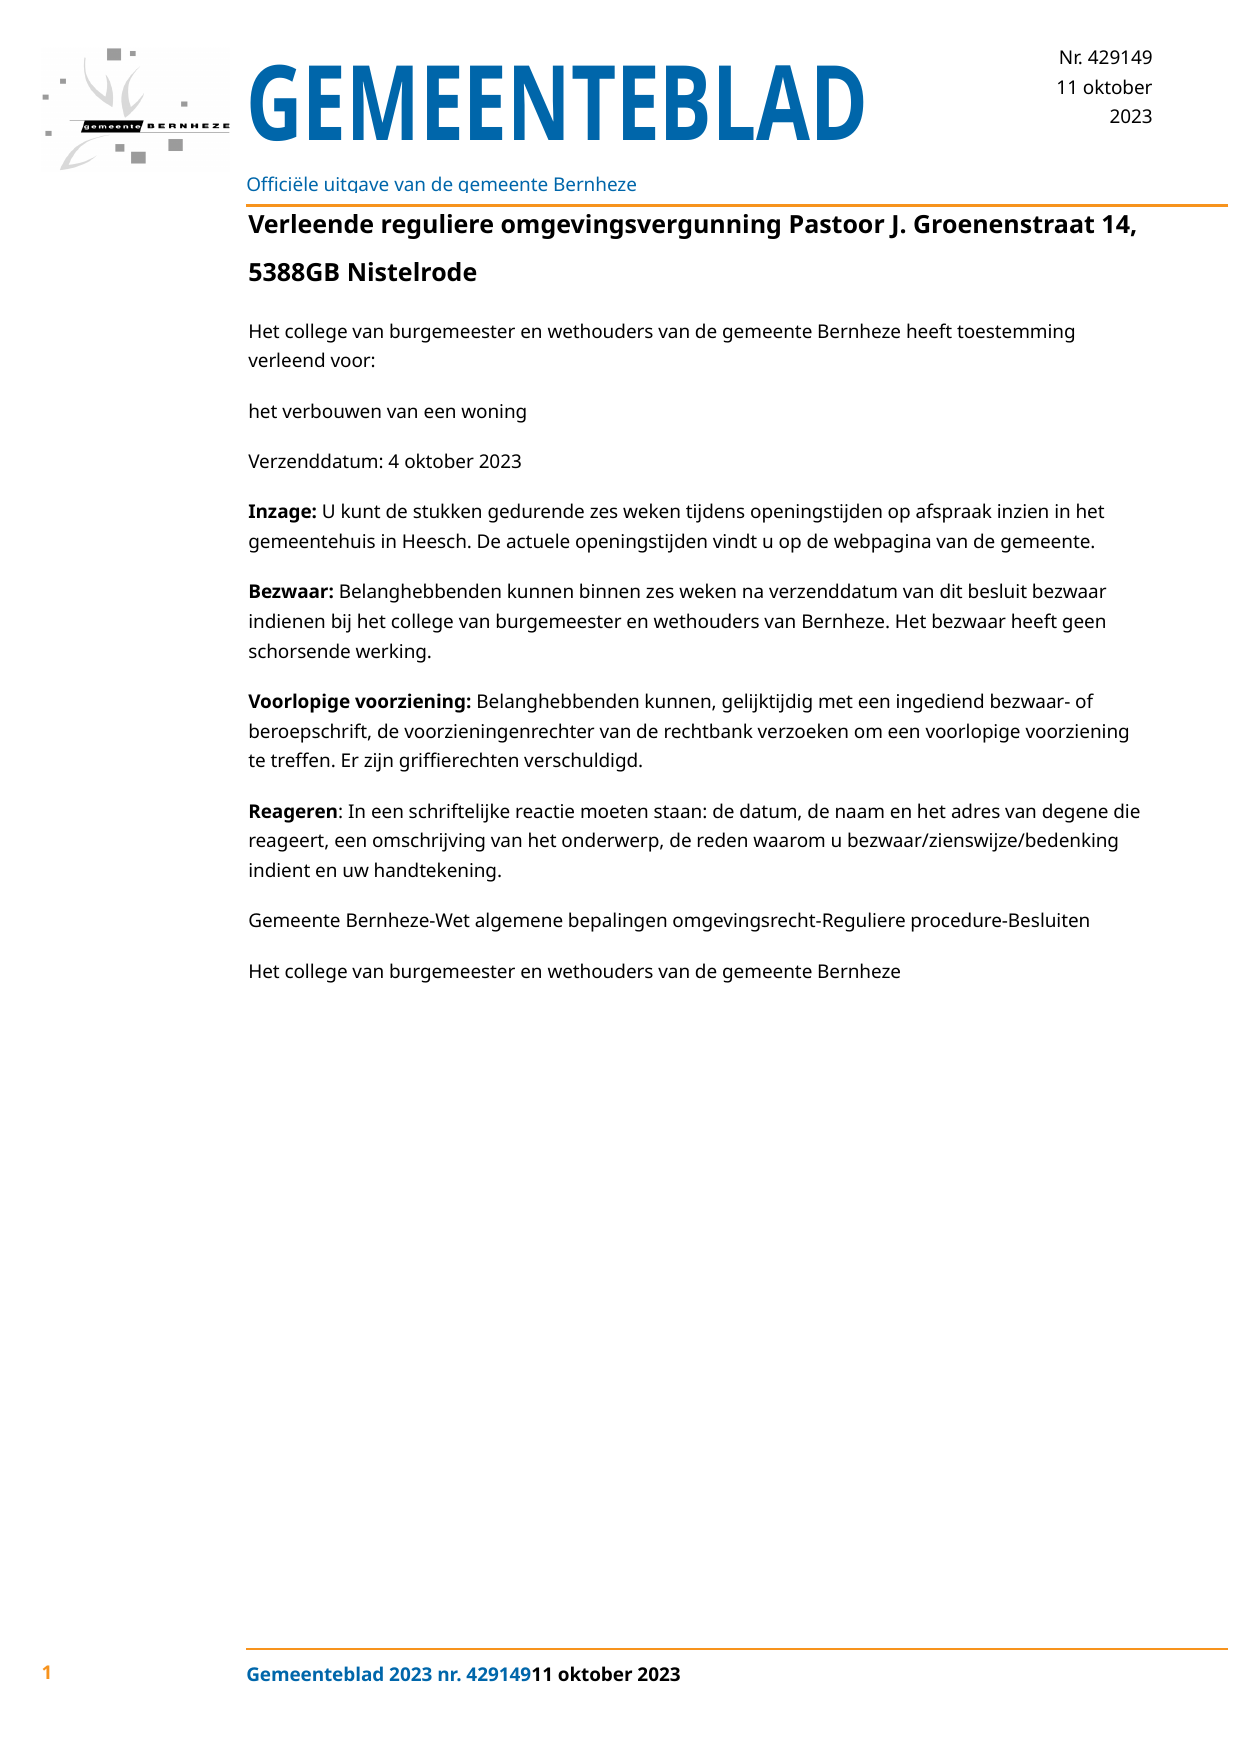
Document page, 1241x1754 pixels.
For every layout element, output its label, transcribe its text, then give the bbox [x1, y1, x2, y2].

text het verbouwen van een woning [248, 398, 1152, 424]
text Reageren: In een schriftelijke reactie moeten staan: de datum, de naam en het adres van degene die reageert, een omschrijving van het onderwerp, de reden waarom u bezwaar/zienswijze/bedenking indient en uw handtekening. [248, 798, 1152, 883]
text Het college van burgemeester en wethouders van de gemeente Bernheze [248, 958, 1152, 984]
text Verleende reguliere omgevingsvergunning Pastoor J. Groenenstraat 14, 5388GB Nistelrode [248, 207, 1152, 288]
text Het college van burgemeester en wethouders van de gemeente Bernheze heeft toestemming verleend voor: [248, 318, 1152, 373]
text Verzenddatum: 4 oktober 2023 [248, 448, 1152, 474]
text Bezwaar: Belanghebbenden kunnen binnen zes weken na verzenddatum van dit besluit bezwaar indienen bij het college van burgemeester en wethouders van Bernheze. Het bezwaar heeft geen schorsende werking. [248, 579, 1152, 664]
picture [41, 47, 231, 172]
text Gemeente Bernheze-Wet algemene bepalingen omgevingsrecht-Reguliere procedure-Besluiten [248, 907, 1152, 933]
text Inzage: U kunt de stukken gedurende zes weken tijdens openingstijden op afspraak inzien in het gemeentehuis in Heesch. De actuele openingstijden vindt u op de webpagina van de gemeente. [248, 499, 1152, 554]
text Voorlopige voorziening: Belanghebbenden kunnen, gelijktijdig met een ingediend bezwaar- of beroepschrift, de voorzieningenrechter van de rechtbank verzoeken om een voorlopige voorziening te treffen. Er zijn griffierechten verschuldigd. [248, 688, 1152, 773]
